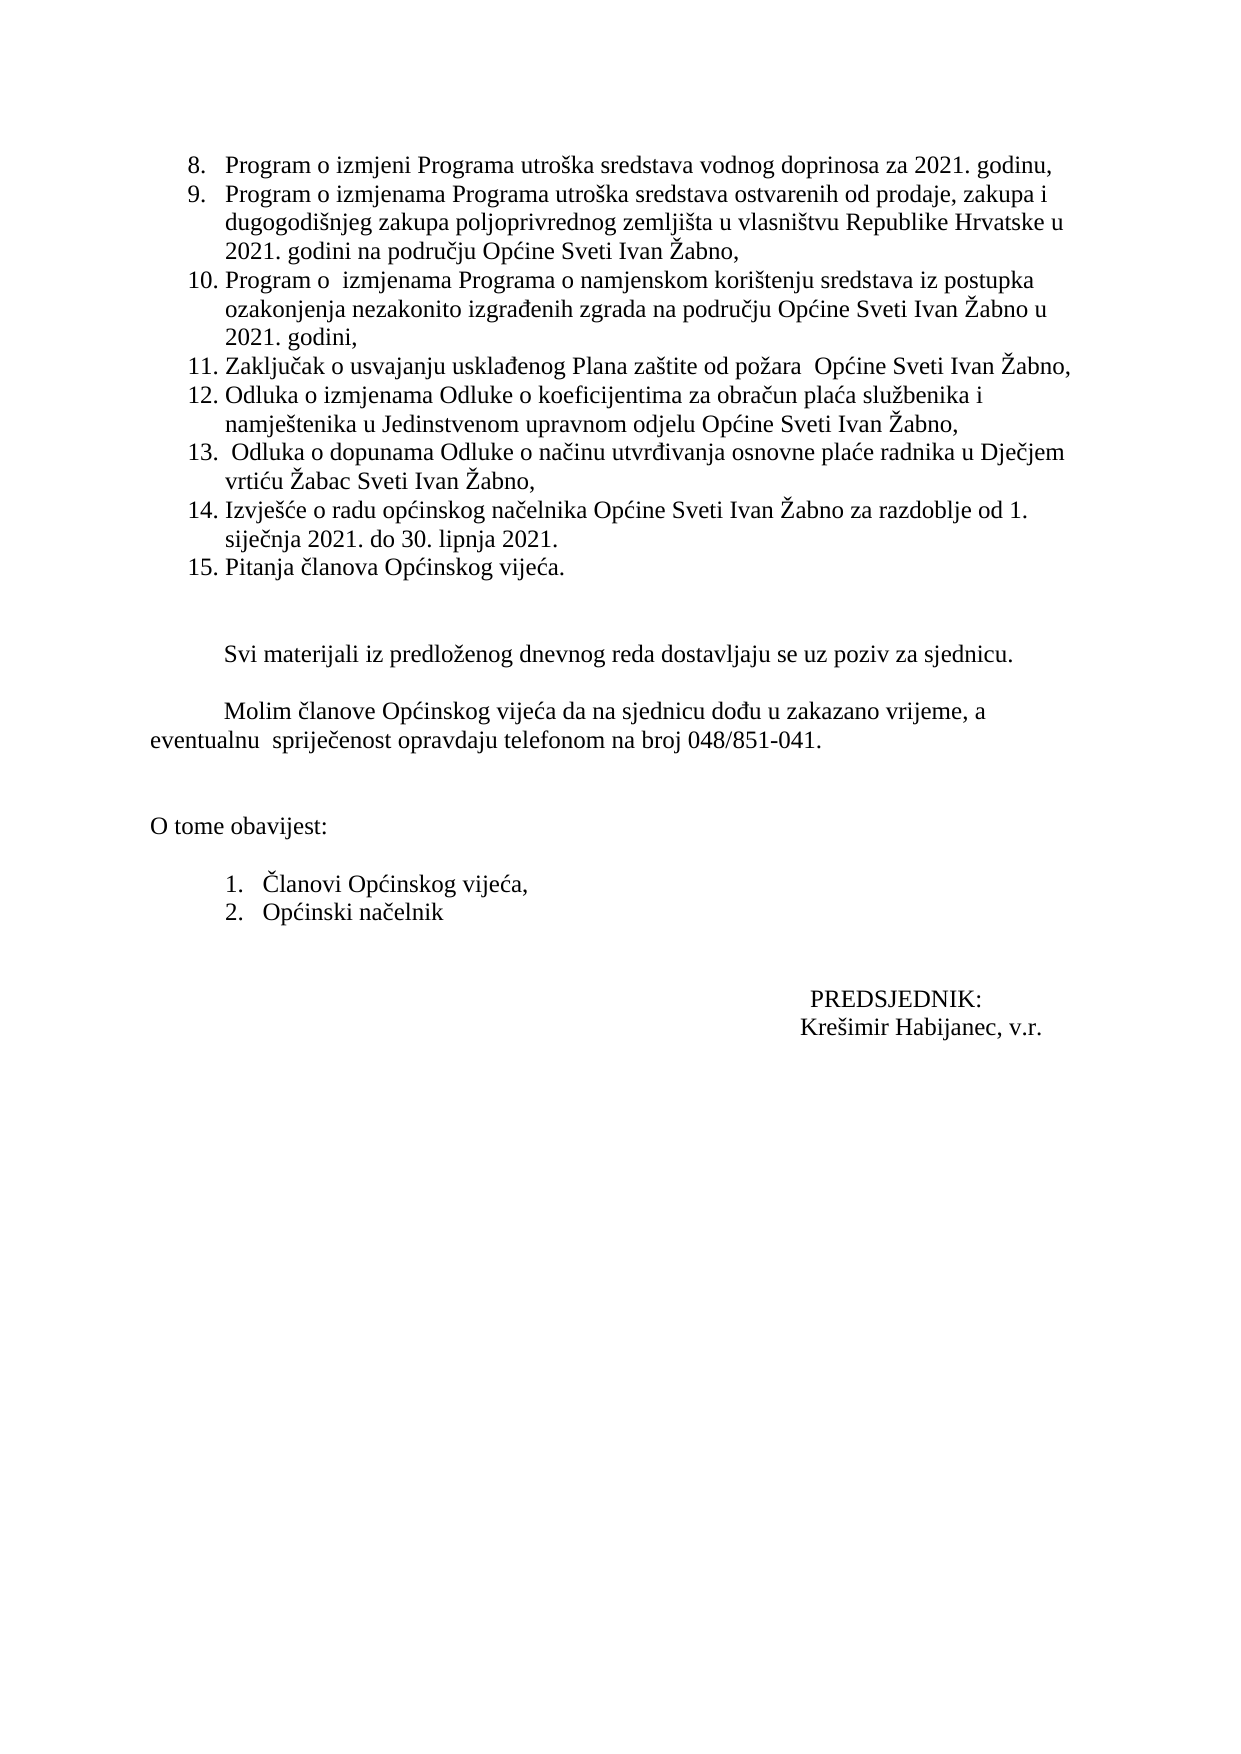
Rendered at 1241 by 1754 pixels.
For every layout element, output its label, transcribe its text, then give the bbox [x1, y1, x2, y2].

list Program o izmjenama Programa utroška sredstava ostvarenih od prodaje, zakupa i dugogodišnjeg zakupa poljoprivrednog zemljišta u vlasništvu Republike Hrvatske u 2021. godini na području Općine Sveti Ivan Žabno, [187, 179, 1090, 265]
list Odluka o izmjenama Odluke o koeficijentima za obračun plaća službenika i namještenika u Jedinstvenom upravnom odjelu Općine Sveti Ivan Žabno, [187, 380, 1090, 437]
list Odluka o dopunama Odluke o načinu utvrđivanja osnovne plaće radnika u Dječjem vrtiću Žabac Sveti Ivan Žabno, [187, 437, 1090, 495]
list Program o izmjeni Programa utroška sredstava vodnog doprinosa za 2021. godinu, [187, 150, 1090, 179]
list Izvješće o radu općinskog načelnika Općine Sveti Ivan Žabno za razdoblje od 1. siječnja 2021. do 30. lipnja 2021. [187, 495, 1090, 552]
text PREDSJEDNIK: [225, 984, 1090, 1012]
list Program o izmjenama Programa o namjenskom korištenju sredstava iz postupka ozakonjenja nezakonito izgrađenih zgrada na području Općine Sveti Ivan Žabno u 2021. godini, [187, 265, 1090, 351]
list Općinski načelnik [225, 897, 1090, 926]
list Članovi Općinskog vijeća, [225, 869, 1090, 897]
text Krešimir Habijanec, v.r. [187, 1012, 1090, 1041]
list Pitanja članova Općinskog vijeća. [187, 552, 1090, 581]
text Molim članove Općinskog vijeća da na sjednicu dođu u zakazano vrijeme, a eventualnu spriječenost opravdaju telefonom na broj 048/851-041. [150, 696, 1090, 754]
text Svi materijali iz predloženog dnevnog reda dostavljaju se uz poziv za sjednicu. [150, 639, 1090, 667]
text O tome obavijest: [150, 811, 1090, 840]
list Zaključak o usvajanju usklađenog Plana zaštite od požara Općine Sveti Ivan Žabno, [187, 351, 1090, 380]
